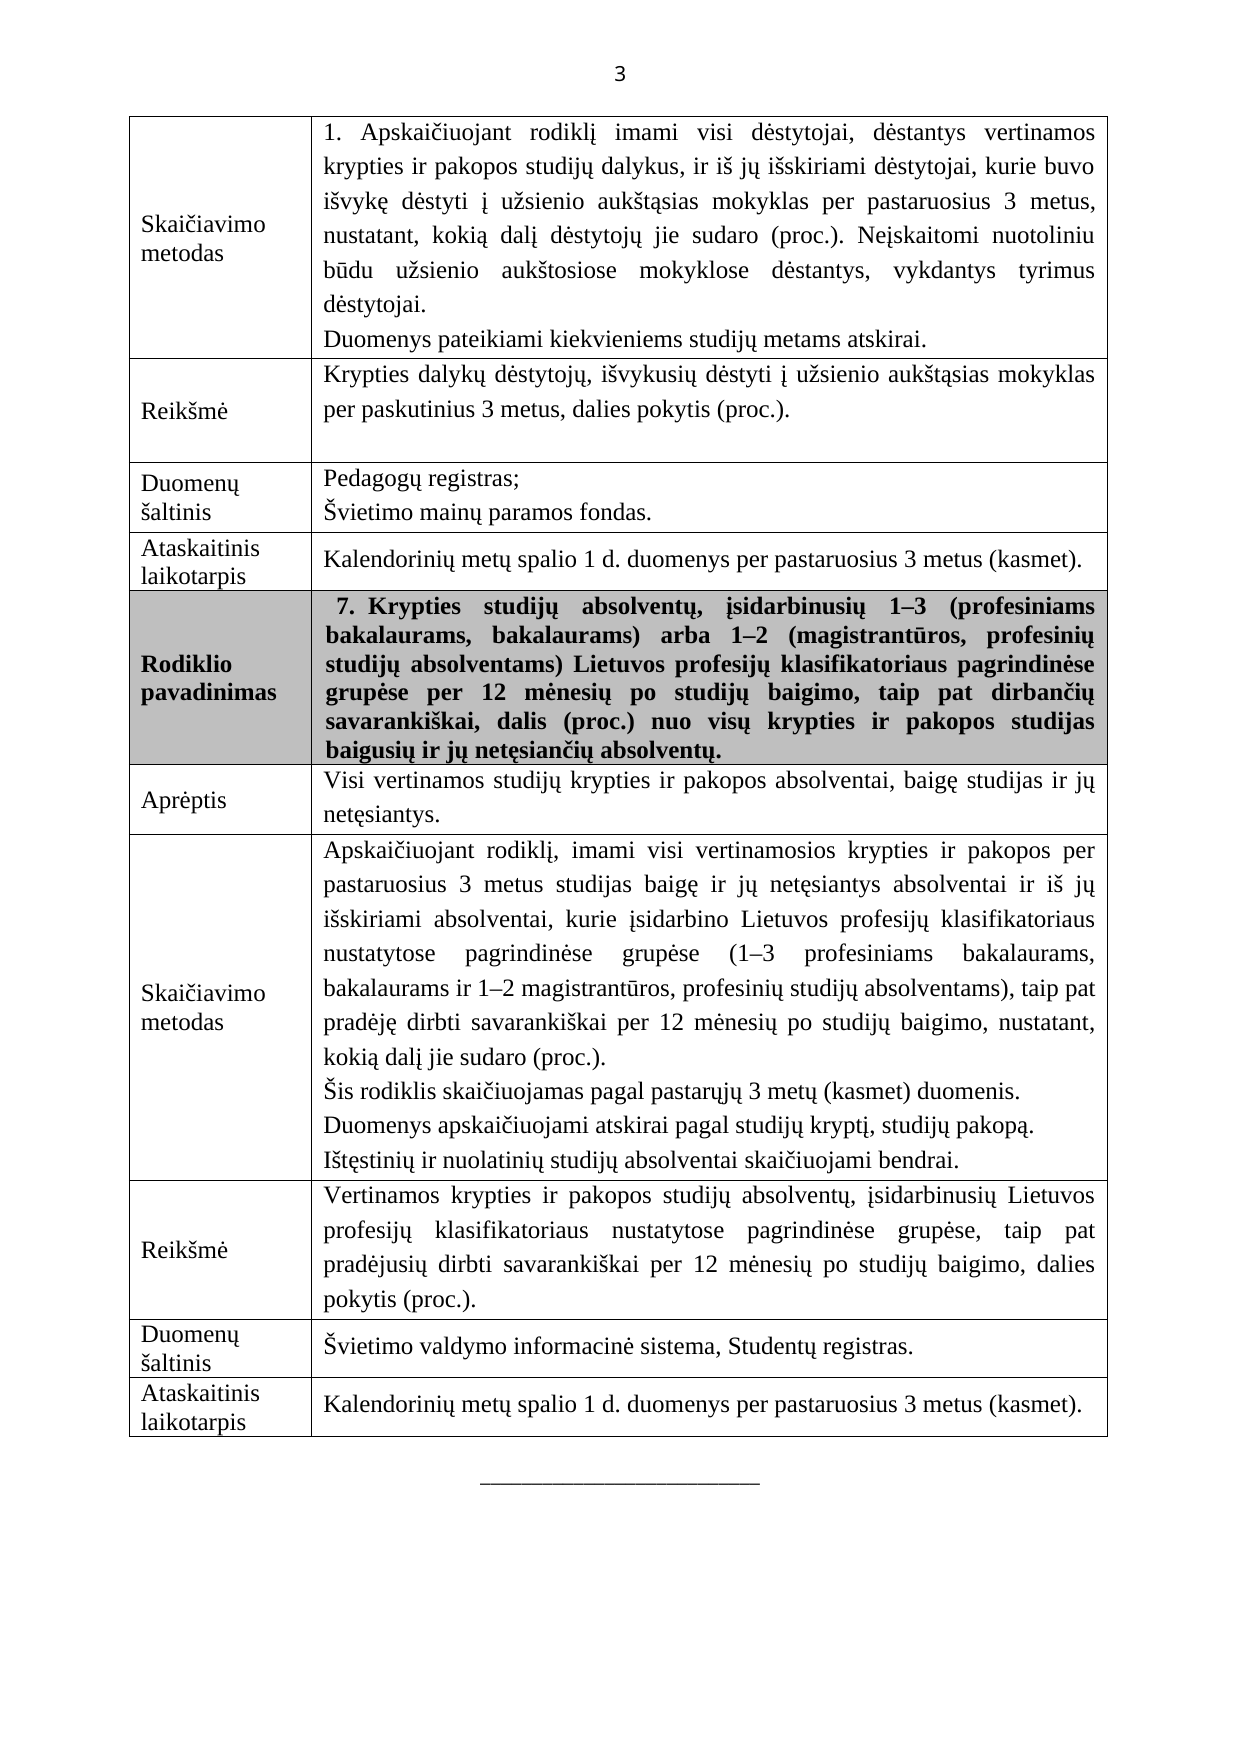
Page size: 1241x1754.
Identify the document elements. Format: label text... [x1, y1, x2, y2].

text ___________________________ [118, 1462, 1122, 1487]
table_cell Pedagogų registras; Švietimo mainų paramos fondas. [312, 463, 1107, 532]
table_cell Ataskaitinis laikotarpis [130, 533, 311, 590]
table_cell Reikšmė [130, 1181, 311, 1318]
table_cell 1. Apskaičiuojant rodiklį imami visi dėstytojai, dėstantys vertinamos krypties ir pakopos studijų dalykus, ir iš jų išskiriami dėstytojai, kurie buvo išvykę dėstyti į užsienio aukštąsias mokyklas per pastaruosius 3 metus, nustatant, kokią dalį dėstytojų jie sudaro (proc.). Neįskaitomi nuotoliniu būdu užsienio aukštosiose mokyklose dėstantys, vykdantys tyrimus dėstytojai. Duomenys pateikiami kiekvieniems studijų metams atskirai. [312, 117, 1107, 358]
table_cell Aprėptis [130, 765, 311, 834]
table_cell Švietimo valdymo informacinė sistema, Studentų registras. [312, 1320, 1107, 1377]
table_cell Rodiklio pavadinimas [130, 591, 311, 764]
table_cell Visi vertinamos studijų krypties ir pakopos absolventai, baigę studijas ir jų netęsiantys. [312, 765, 1107, 834]
table_cell Ataskaitinis laikotarpis [130, 1378, 311, 1436]
table_cell Krypties dalykų dėstytojų, išvykusių dėstyti į užsienio aukštąsias mokyklas per paskutinius 3 metus, dalies pokytis (proc.). [312, 359, 1107, 462]
table_cell Kalendorinių metų spalio 1 d. duomenys per pastaruosius 3 metus (kasmet). [312, 533, 1107, 590]
table_cell Skaičiavimo metodas [130, 117, 311, 358]
table_cell Skaičiavimo metodas [130, 835, 311, 1179]
table_cell 7. Krypties studijų absolventų, įsidarbinusių 1–3 (profesiniams bakalaurams, bakalaurams) arba 1–2 (magistrantūros, profesinių studijų absolventams) Lietuvos profesijų klasifikatoriaus pagrindinėse grupėse per 12 mėnesių po studijų baigimo, taip pat dirbančių savarankiškai, dalis (proc.) nuo visų krypties ir pakopos studijas baigusių ir jų netęsiančių absolventų. [312, 591, 1107, 764]
table_cell Duomenų šaltinis [130, 463, 311, 532]
table_cell Kalendorinių metų spalio 1 d. duomenys per pastaruosius 3 metus (kasmet). [312, 1378, 1107, 1436]
table_cell Vertinamos krypties ir pakopos studijų absolventų, įsidarbinusių Lietuvos profesijų klasifikatoriaus nustatytose pagrindinėse grupėse, taip pat pradėjusių dirbti savarankiškai per 12 mėnesių po studijų baigimo, dalies pokytis (proc.). [312, 1181, 1107, 1318]
table_cell Apskaičiuojant rodiklį, imami visi vertinamosios krypties ir pakopos per pastaruosius 3 metus studijas baigę ir jų netęsiantys absolventai ir iš jų išskiriami absolventai, kurie įsidarbino Lietuvos profesijų klasifikatoriaus nustatytose pagrindinėse grupėse (1–3 profesiniams bakalaurams, bakalaurams ir 1–2 magistrantūros, profesinių studijų absolventams), taip pat pradėję dirbti savarankiškai per 12 mėnesių po studijų baigimo, nustatant, kokią dalį jie sudaro (proc.). Šis rodiklis skaičiuojamas pagal pastarųjų 3 metų (kasmet) duomenis. Duomenys apskaičiuojami atskirai pagal studijų kryptį, studijų pakopą. Ištęstinių ir nuolatinių studijų absolventai skaičiuojami bendrai. [312, 835, 1107, 1179]
table_cell Duomenų šaltinis [130, 1320, 311, 1377]
table_cell Reikšmė [130, 359, 311, 462]
